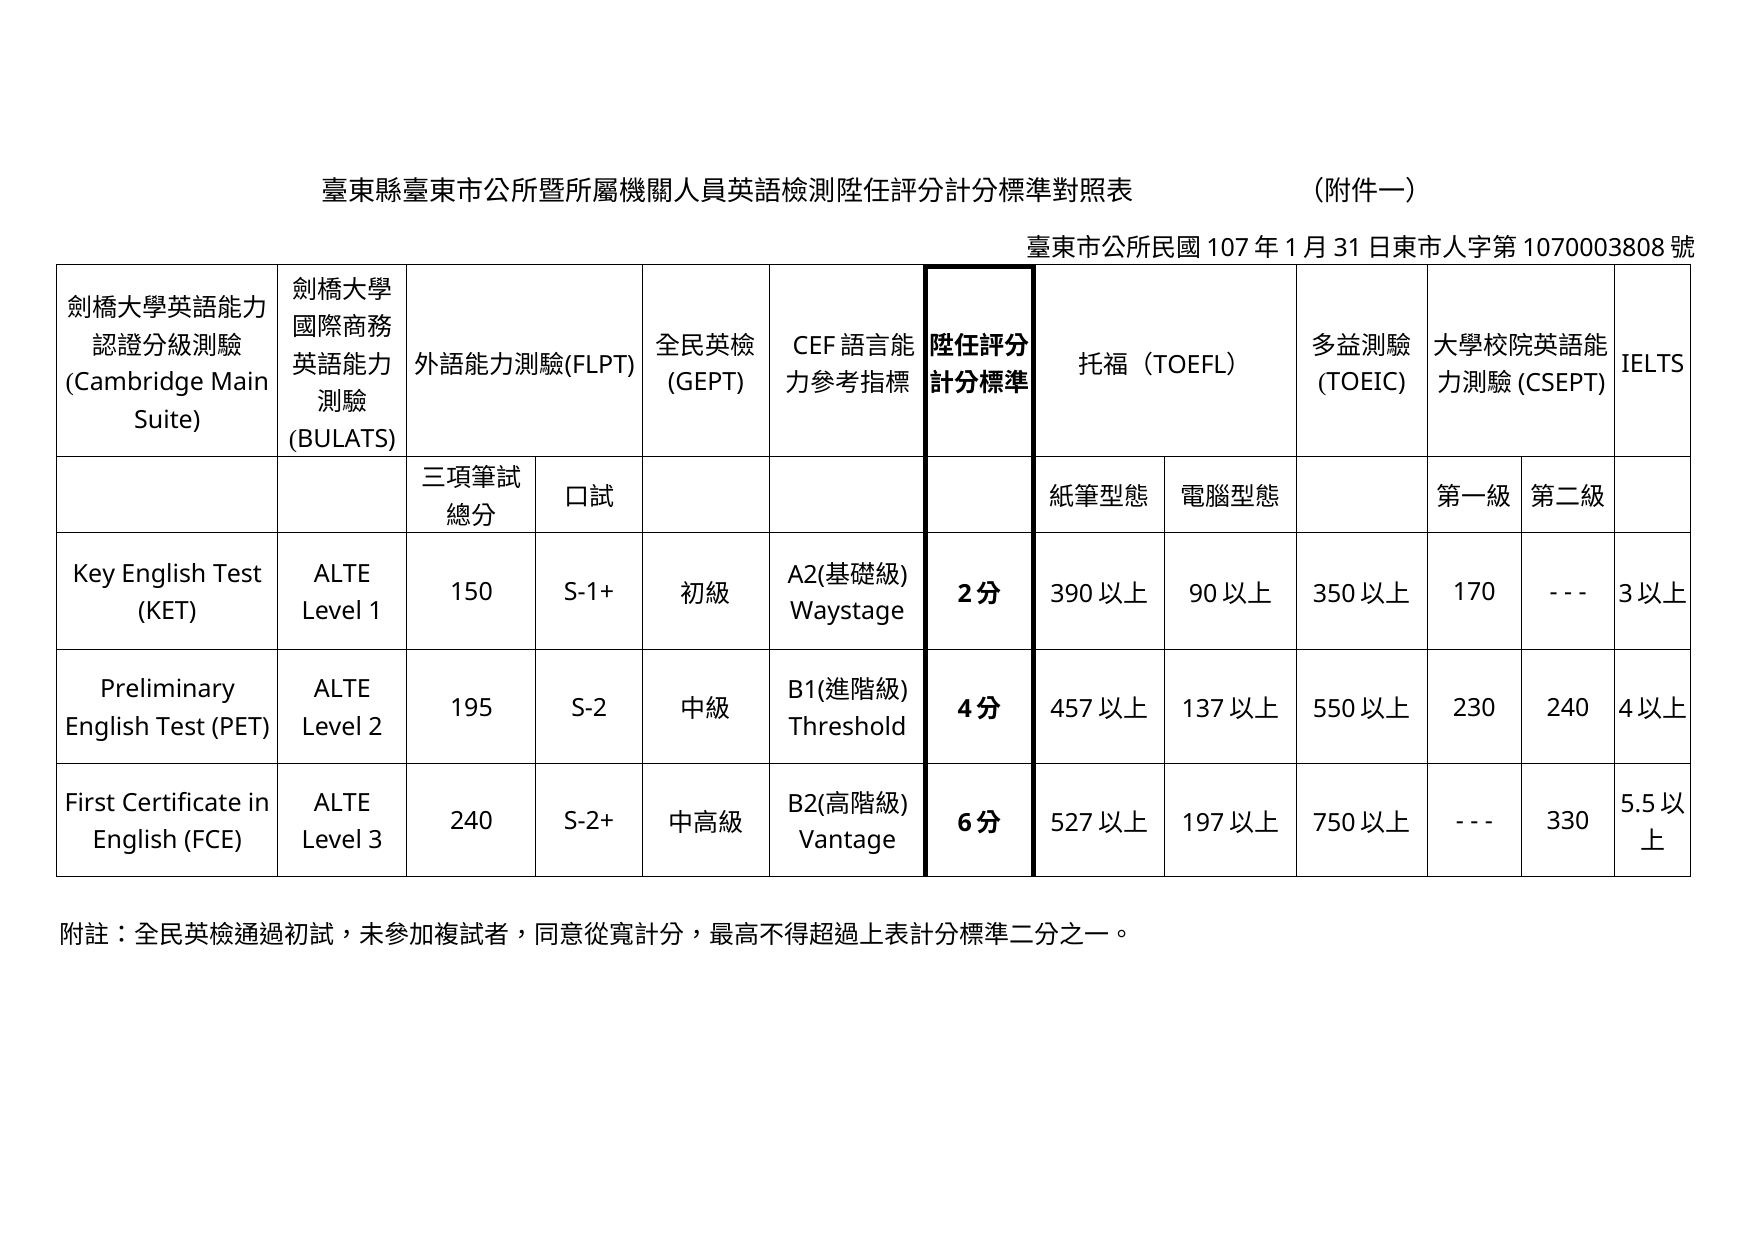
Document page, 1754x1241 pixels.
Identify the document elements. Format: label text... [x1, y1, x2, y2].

table_cell S-2+ [536, 764, 642, 876]
table_cell 三項筆試總分 [407, 457, 535, 532]
table_cell 5.5以上 [1615, 764, 1690, 876]
table_cell 137以上 [1165, 650, 1296, 763]
table_cell 197以上 [1165, 764, 1296, 876]
table_cell 2分 [928, 533, 1031, 649]
table_cell 240 [1522, 650, 1614, 763]
table_cell 第二級 [1522, 457, 1614, 532]
text 臺東市公所民國107年1月31日東市人字第1070003808號 [59, 226, 1695, 264]
table_header 全民英檢(GEPT) [643, 265, 769, 456]
table_cell 4以上 [1615, 650, 1690, 763]
table_cell 4分 [928, 650, 1031, 763]
table_cell 170 [1428, 533, 1521, 649]
table_cell - - - [1428, 764, 1521, 876]
table_cell 457以上 [1036, 650, 1164, 763]
table_cell B1(進階級) Threshold [770, 650, 923, 763]
table_cell 330 [1522, 764, 1614, 876]
table_cell ALTE Level 3 [278, 764, 406, 876]
table_cell [1297, 457, 1427, 532]
table_cell Preliminary English Test (PET) [57, 650, 277, 763]
table_cell [278, 457, 406, 532]
table_cell [928, 457, 1031, 532]
table_cell ALTE Level 1 [278, 533, 406, 649]
table_header 大學校院英語能力測驗 (CSEPT) [1428, 265, 1614, 456]
table_cell - - - [1522, 533, 1614, 649]
table_cell [57, 457, 277, 532]
table_cell B2(高階級) Vantage [770, 764, 923, 876]
table_cell 第一級 [1428, 457, 1521, 532]
table_cell [643, 457, 769, 532]
table_cell S-1+ [536, 533, 642, 649]
table_header 外語能力測驗(FLPT) [407, 265, 642, 456]
table_header 劍橋大學國際商務英語能力測驗 (BULATS) [278, 265, 406, 456]
table_cell [770, 457, 923, 532]
table_cell Key English Test (KET) [57, 533, 277, 649]
table_cell 電腦型態 [1165, 457, 1296, 532]
table_header IELTS [1615, 265, 1690, 456]
table_cell 195 [407, 650, 535, 763]
table_cell 750以上 [1297, 764, 1427, 876]
table_header 托福（TOEFL） [1036, 265, 1296, 456]
table_header CEF語言能力參考指標 [770, 265, 923, 456]
table_cell 90以上 [1165, 533, 1296, 649]
table_cell 527以上 [1036, 764, 1164, 876]
table_cell A2(基礎級) Waystage [770, 533, 923, 649]
table_header 劍橋大學英語能力認證分級測驗 (Cambridge Main Suite) [57, 265, 277, 456]
table_cell 紙筆型態 [1036, 457, 1164, 532]
table_cell 390以上 [1036, 533, 1164, 649]
table_header 多益測驗(TOEIC) [1297, 265, 1427, 456]
table_cell 230 [1428, 650, 1521, 763]
table_header 陞任評分計分標準 [928, 269, 1031, 456]
table_cell 6分 [928, 764, 1031, 876]
table_cell 550以上 [1297, 650, 1427, 763]
table_cell 口試 [536, 457, 642, 532]
text 附註：全民英檢通過初試，未參加複試者，同意從寬計分，最高不得超過上表計分標準二分之一。 [59, 914, 1695, 952]
text 臺東縣臺東市公所暨所屬機關人員英語檢測陞任評分計分標準對照表 （附件一） [59, 151, 1695, 226]
table_cell [1615, 457, 1690, 532]
table_cell First Certificate in English (FCE) [57, 764, 277, 876]
table_cell S-2 [536, 650, 642, 763]
table_cell 150 [407, 533, 535, 649]
table_cell 350以上 [1297, 533, 1427, 649]
table_cell 初級 [643, 533, 769, 649]
table_cell 中高級 [643, 764, 769, 876]
table_cell 240 [407, 764, 535, 876]
table_cell 中級 [643, 650, 769, 763]
table_cell ALTE Level 2 [278, 650, 406, 763]
table_cell 3以上 [1615, 533, 1690, 649]
